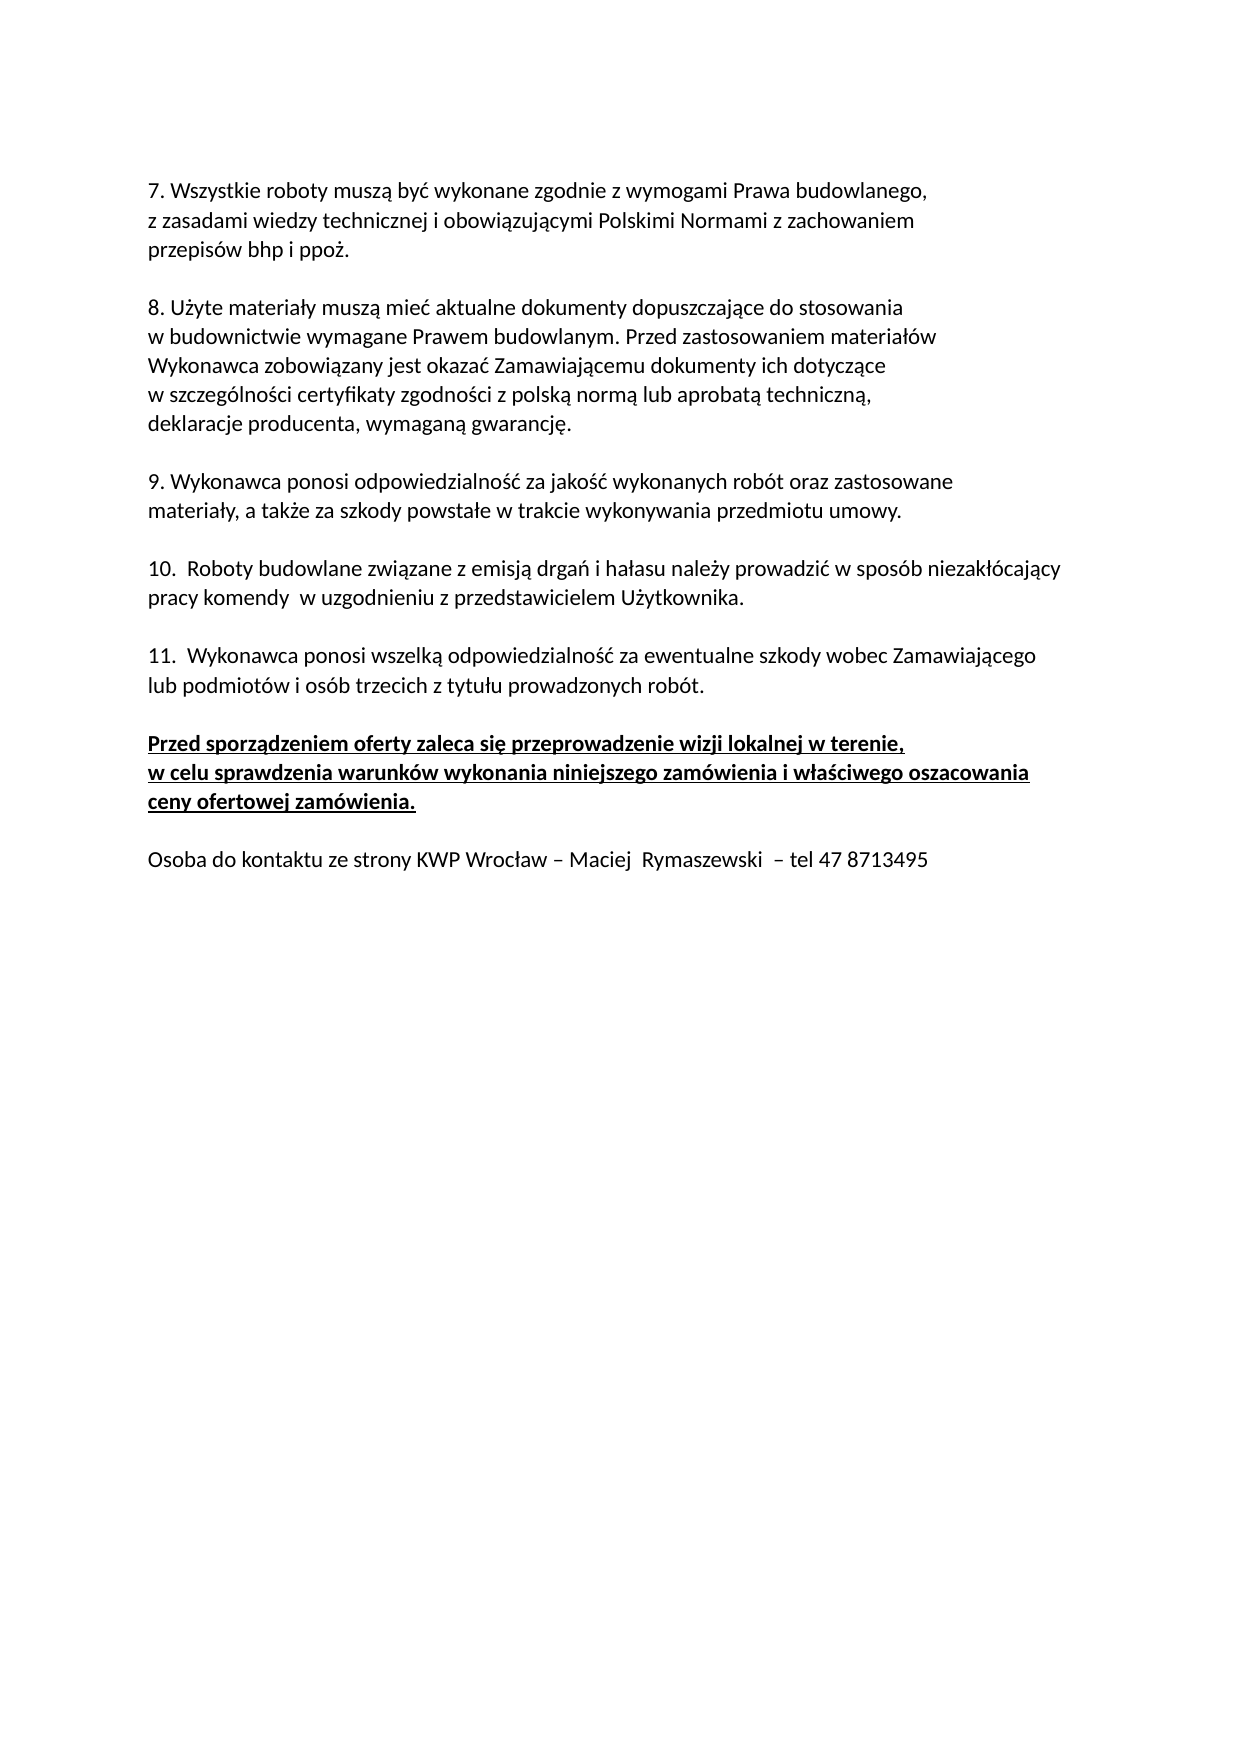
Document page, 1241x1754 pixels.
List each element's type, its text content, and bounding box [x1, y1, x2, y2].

text w budownictwie wymagane Prawem budowlanym. Przed zastosowaniem materiałów [148, 322, 1093, 350]
text w celu sprawdzenia warunków wykonania niniejszego zamówienia i właściwego oszacowania [148, 758, 1093, 786]
text materiały, a także za szkody powstałe w trakcie wykonywania przedmiotu umowy. [148, 496, 1093, 524]
text 11. Wykonawca ponosi wszelką odpowiedzialność za ewentualne szkody wobec Zamawiającego [148, 642, 1093, 670]
text Osoba do kontaktu ze strony KWP Wrocław – Maciej Rymaszewski – tel 47 8713495 [148, 845, 1093, 873]
text lub podmiotów i osób trzecich z tytułu prowadzonych robót. [148, 671, 1093, 699]
text z zasadami wiedzy technicznej i obowiązującymi Polskimi Normami z zachowaniem [148, 206, 1093, 234]
text Przed sporządzeniem oferty zaleca się przeprowadzenie wizji lokalnej w terenie, [148, 729, 1093, 757]
text w szczególności certyfikaty zgodności z polską normą lub aprobatą techniczną, [148, 380, 1093, 408]
text 8. Użyte materiały muszą mieć aktualne dokumenty dopuszczające do stosowania [148, 293, 1093, 321]
text pracy komendy w uzgodnieniu z przedstawicielem Użytkownika. [148, 583, 1093, 612]
text ceny ofertowej zamówienia. [148, 787, 1093, 815]
text 9. Wykonawca ponosi odpowiedzialność za jakość wykonanych robót oraz zastosowane [148, 467, 1093, 495]
text przepisów bhp i ppoż. [148, 235, 1093, 263]
text Wykonawca zobowiązany jest okazać Zamawiającemu dokumenty ich dotyczące [148, 351, 1093, 379]
text 7. Wszystkie roboty muszą być wykonane zgodnie z wymogami Prawa budowlanego, [148, 177, 1093, 205]
text 10. Roboty budowlane związane z emisją drgań i hałasu należy prowadzić w sposób niezakłócający [148, 554, 1093, 582]
text deklaracje producenta, wymaganą gwarancję. [148, 409, 1093, 437]
